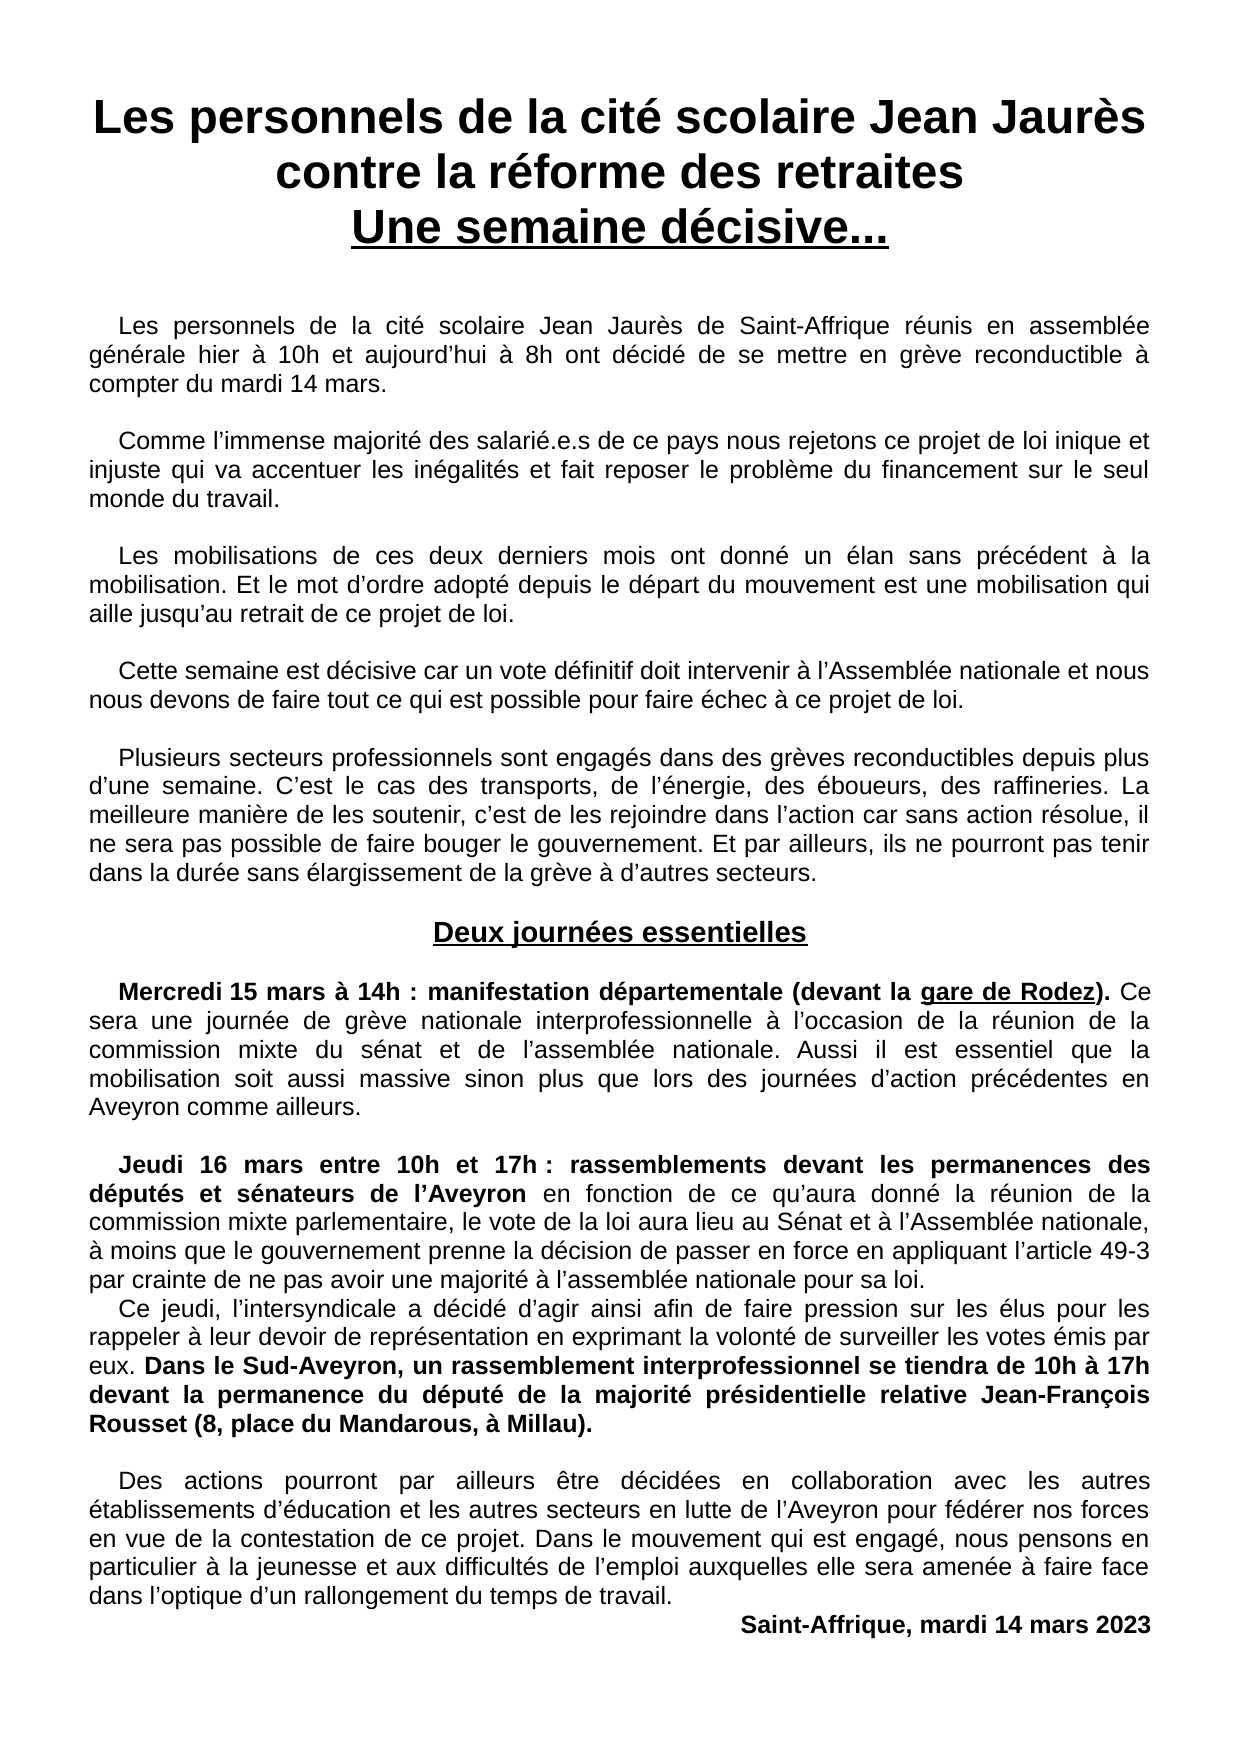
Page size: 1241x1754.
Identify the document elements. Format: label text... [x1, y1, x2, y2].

text Comme l’immense majorité des salarié.e.s de ce pays nous rejetons ce projet de loi inique et injuste qui va accentuer les inégalités et fait reposer le problème du financement sur le seul monde du travail. [88, 426, 1152, 513]
text Une semaine décisive... [88, 199, 1152, 254]
text Saint-Affrique, mardi 14 mars 2023 [88, 1610, 1152, 1639]
text Plusieurs secteurs professionnels sont engagés dans des grèves reconductibles depuis plus d’une semaine. C’est le cas des transports, de l’énergie, des éboueurs, des raffineries. La meilleure manière de les soutenir, c’est de les rejoindre dans l’action car sans action résolue, il ne sera pas possible de faire bouger le gouvernement. Et par ailleurs, ils ne pourront pas tenir dans la durée sans élargissement de la grève à d’autres secteurs. [88, 743, 1152, 886]
text Des actions pourront par ailleurs être décidées en collaboration avec les autres établissements d’éducation et les autres secteurs en lutte de l’Aveyron pour fédérer nos forces en vue de la contestation de ce projet. Dans le mouvement qui est engagé, nous pensons en particulier à la jeunesse et aux difficultés de l’emploi auxquelles elle sera amenée à faire face dans l’optique d’un rallongement du temps de travail. [88, 1466, 1152, 1610]
text Les personnels de la cité scolaire Jean Jaurès [88, 88, 1152, 144]
text Les mobilisations de ces deux derniers mois ont donné un élan sans précédent à la mobilisation. Et le mot d’ordre adopté depuis le départ du mouvement est une mobilisation qui aille jusqu’au retrait de ce projet de loi. [88, 541, 1152, 628]
text Jeudi 16 mars entre 10h et 17h : rassemblements devant les permanences des députés et sénateurs de l’Aveyron en fonction de ce qu’aura donné la réunion de la commission mixte parlementaire, le vote de la loi aura lieu au Sénat et à l’Assemblée nationale, à moins que le gouvernement prenne la décision de passer en force en appliquant l’article 49-3 par crainte de ne pas avoir une majorité à l’assemblée nationale pour sa loi. [88, 1150, 1152, 1294]
text Deux journées essentielles [88, 915, 1152, 949]
text Cette semaine est décisive car un vote définitif doit intervenir à l’Assemblée nationale et nous nous devons de faire tout ce qui est possible pour faire échec à ce projet de loi. [88, 656, 1152, 714]
text Les personnels de la cité scolaire Jean Jaurès de Saint-Affrique réunis en assemblée générale hier à 10h et aujourd’hui à 8h ont décidé de se mettre en grève reconductible à compter du mardi 14 mars. [88, 311, 1152, 398]
text contre la réforme des retraites [88, 144, 1152, 199]
text Mercredi 15 mars à 14h : manifestation départementale (devant la gare de Rodez). Ce sera une journée de grève nationale interprofessionnelle à l’occasion de la réunion de la commission mixte du sénat et de l’assemblée nationale. Aussi il est essentiel que la mobilisation soit aussi massive sinon plus que lors des journées d’action précédentes en Aveyron comme ailleurs. [88, 977, 1152, 1121]
text Ce jeudi, l’intersyndicale a décidé d’agir ainsi afin de faire pression sur les élus pour les rappeler à leur devoir de représentation en exprimant la volonté de surveiller les votes émis par eux. Dans le Sud-Aveyron, un rassemblement interprofessionnel se tiendra de 10h à 17h devant la permanence du député de la majorité présidentielle relative Jean-François Rousset (8, place du Mandarous, à Millau). [88, 1294, 1152, 1437]
